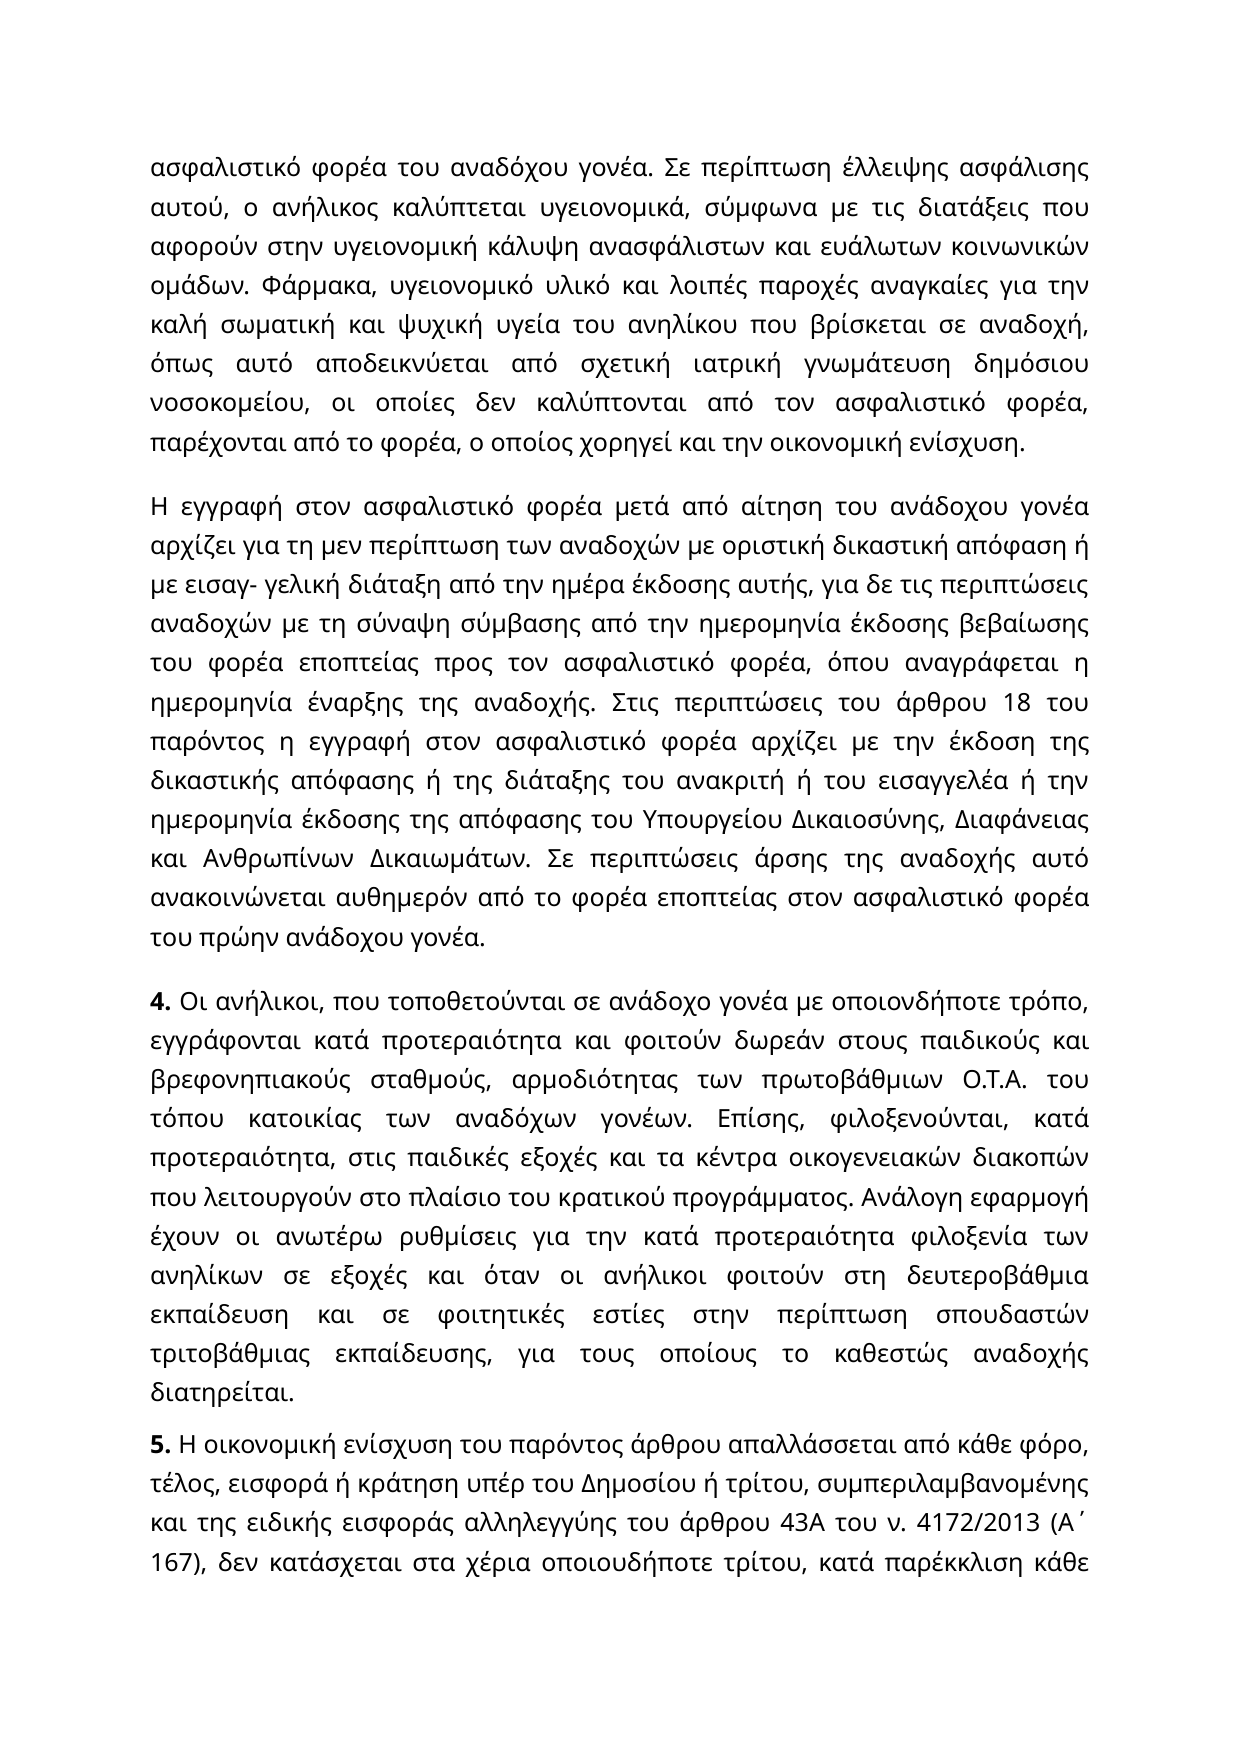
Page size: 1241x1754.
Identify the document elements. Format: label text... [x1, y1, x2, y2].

text 4. Οι ανήλικοι, που τοποθετούνται σε ανάδοχο γονέα με οποιονδήποτε τρόπο, εγγράφονται κατά προτεραιότητα και φοιτούν δωρεάν στους παιδικούς και βρεφονηπιακούς σταθμούς, αρμοδιότητας των πρωτοβάθμιων Ο.Τ.Α. του τόπου κατοικίας των αναδόχων γονέων. Επίσης, φιλοξενούνται, κατά προτεραιότητα, στις παιδικές εξοχές και τα κέντρα οικογενειακών διακοπών που λειτουργούν στο πλαίσιο του κρατικού προγράμματος. Ανάλογη εφαρμογή έχουν οι ανωτέρω ρυθμίσεις για την κατά προτεραιότητα φιλοξενία των ανηλίκων σε εξοχές και όταν οι ανήλικοι φοιτούν στη δευτεροβάθμια εκπαίδευση και σε φοιτητικές εστίες στην περίπτωση σπουδαστών τριτοβάθμιας εκπαίδευσης, για τους οποίους το καθεστώς αναδοχής διατηρείται. [150, 983, 1090, 1409]
text 5. Η οικονομική ενίσχυση του παρόντος άρθρου απαλλάσσεται από κάθε φόρο, τέλος, εισφορά ή κράτηση υπέρ του Δημοσίου ή τρίτου, συμπεριλαμβανομένης και της ειδικής εισφοράς αλληλεγγύης του άρθρου 43Α του ν. 4172/2013 (Α΄ 167), δεν κατάσχεται στα χέρια οποιουδήποτε τρίτου, κατά παρέκκλιση κάθε [150, 1427, 1090, 1578]
text ασφαλιστικό φορέα του αναδόχου γονέα. Σε περίπτωση έλλειψης ασφάλισης αυτού, ο ανήλικος καλύπτεται υγειονομικά, σύμφωνα με τις διατάξεις που αφορούν στην υγειονομική κάλυψη ανασφάλιστων και ευάλωτων κοινωνικών ομάδων. Φάρμακα, υγειονομικό υλικό και λοιπές παροχές αναγκαίες για την καλή σωματική και ψυχική υγεία του ανηλίκου που βρίσκεται σε αναδοχή, όπως αυτό αποδεικνύεται από σχετική ιατρική γνωμάτευση δημόσιου νοσοκομείου, οι οποίες δεν καλύπτονται από τον ασφαλιστικό φορέα, παρέχονται από το φορέα, ο οποίος χορηγεί και την οικονομική ενίσχυση. [150, 150, 1090, 458]
text Η εγγραφή στον ασφαλιστικό φορέα μετά από αίτηση του ανάδοχου γονέα αρχίζει για τη μεν περίπτωση των αναδοχών με οριστική δικαστική απόφαση ή με εισαγ- γελική διάταξη από την ημέρα έκδοσης αυτής, για δε τις περιπτώσεις αναδοχών με τη σύναψη σύμβασης από την ημερομηνία έκδοσης βεβαίωσης του φορέα εποπτείας προς τον ασφαλιστικό φορέα, όπου αναγράφεται η ημερομηνία έναρξης της αναδοχής. Στις περιπτώσεις του άρθρου 18 του παρόντος η εγγραφή στον ασφαλιστικό φορέα αρχίζει με την έκδοση της δικαστικής απόφασης ή της διάταξης του ανακριτή ή του εισαγγελέα ή την ημερομηνία έκδοσης της απόφασης του Υπουργείου Δικαιοσύνης, Διαφάνειας και Ανθρωπίνων Δικαιωμάτων. Σε περιπτώσεις άρσης της αναδοχής αυτό ανακοινώνεται αυθημερόν από το φορέα εποπτείας στον ασφαλιστικό φορέα του πρώην ανάδοχου γονέα. [150, 488, 1090, 953]
